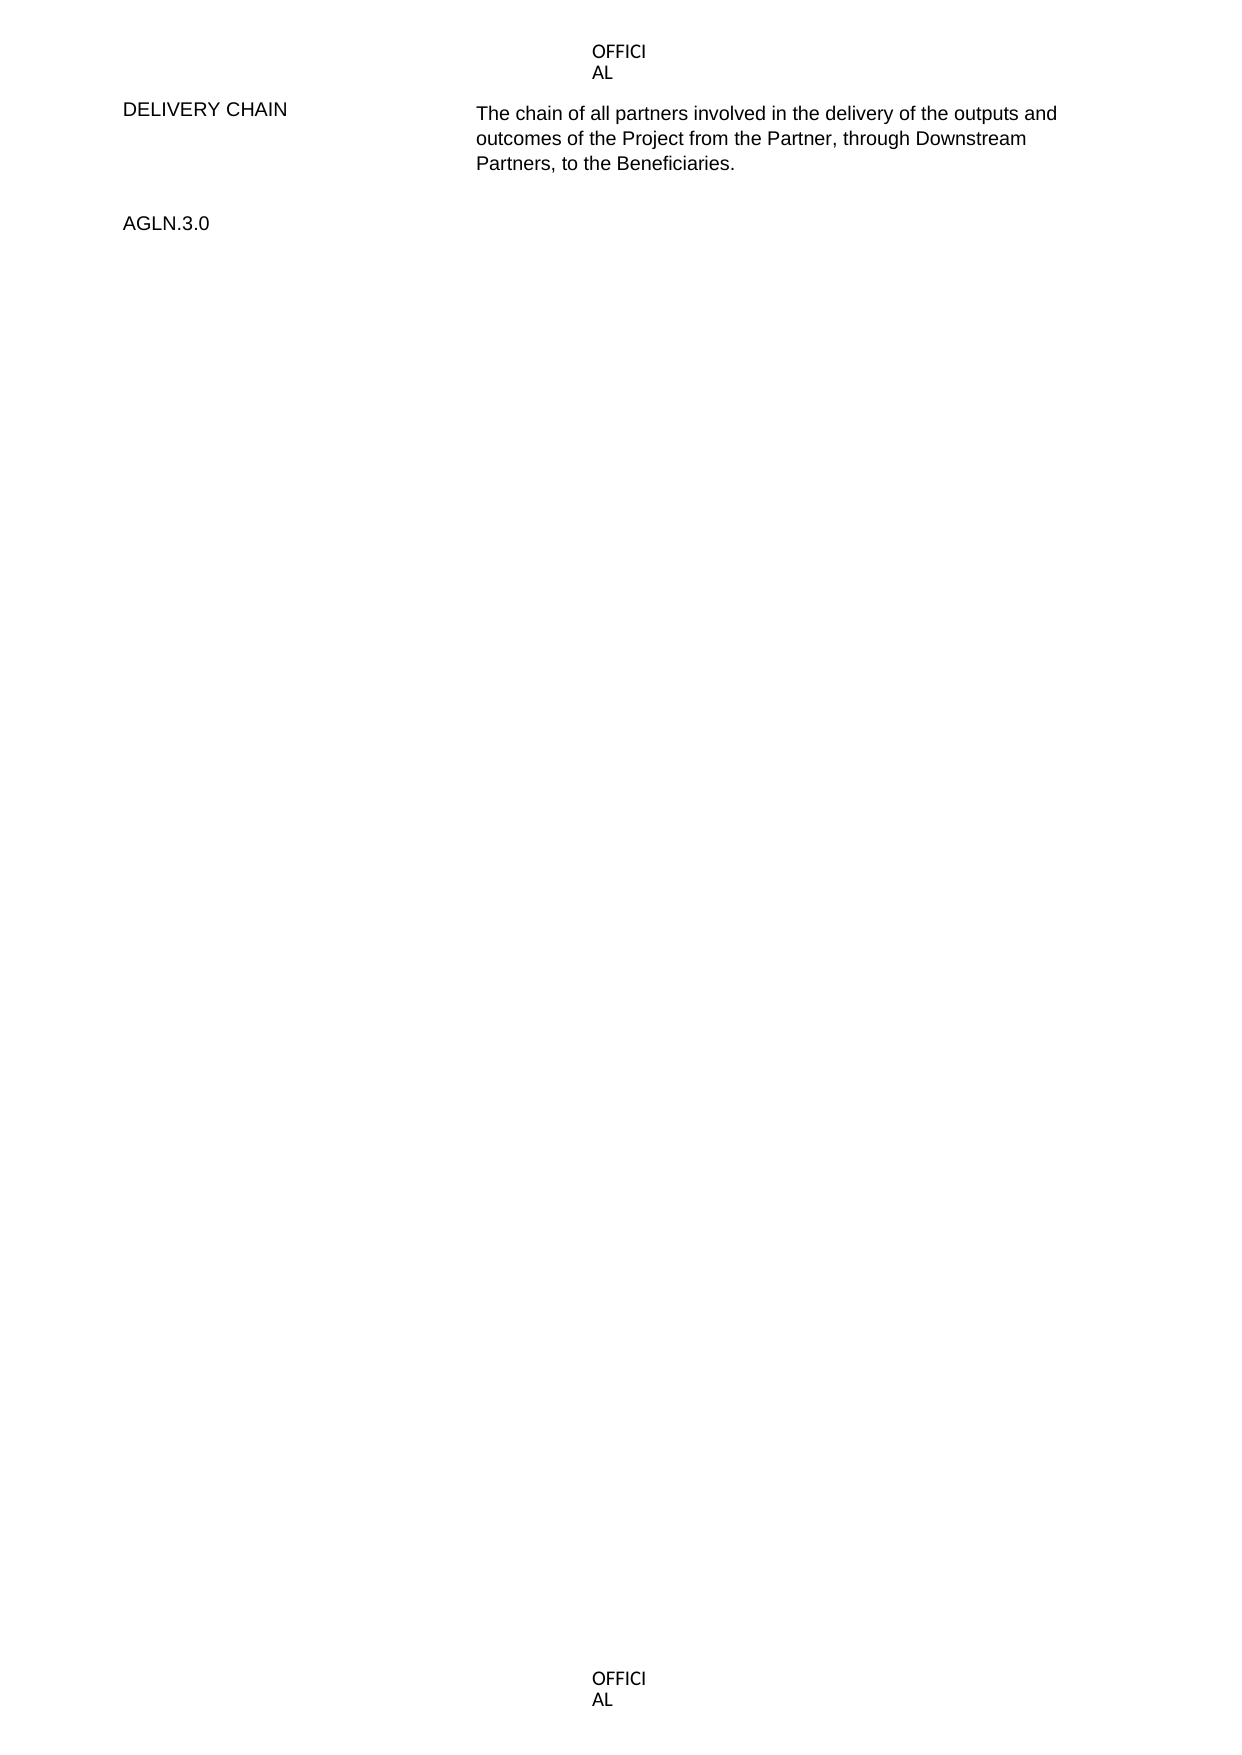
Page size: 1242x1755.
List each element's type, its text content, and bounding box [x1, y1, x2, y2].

table_header The chain of all partners involved in the delivery of the outputs and outcomes of the Project from the Partner, through Downstream Partners, to the Beneficiaries. [393, 100, 1158, 258]
table_header DELIVERY CHAIN AGLN.3.0 [70, 100, 393, 258]
